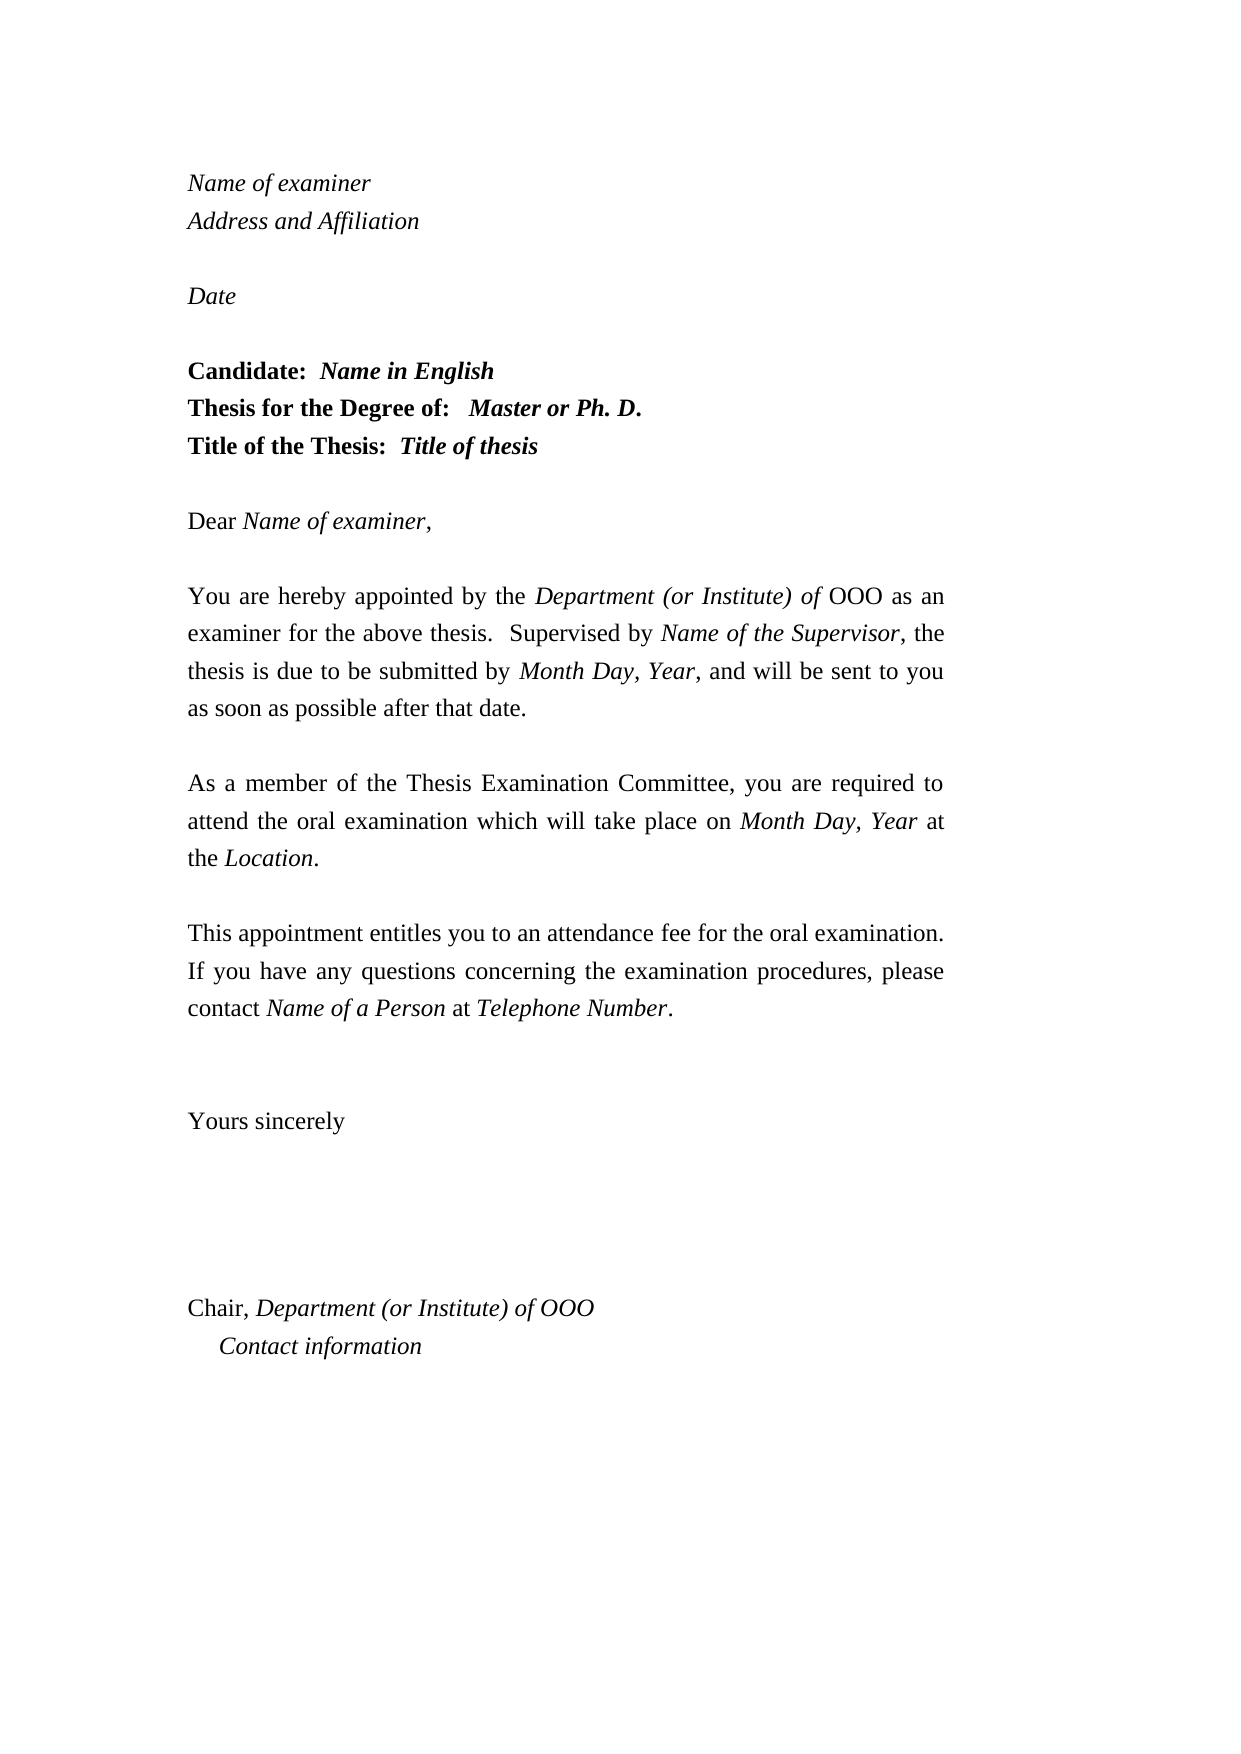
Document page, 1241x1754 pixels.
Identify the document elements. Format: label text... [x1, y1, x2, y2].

text This appointment entitles you to an attendance fee for the oral examination. If you have any questions concerning the examination procedures, please contact Name of a Person at Telephone Number. [187, 914, 944, 1027]
text Chair, Department (or Institute) of OOO [187, 1289, 944, 1327]
text Address and Affiliation [187, 202, 944, 239]
text Dear Name of examiner, [187, 502, 944, 539]
text Contact information [187, 1327, 944, 1364]
text Yours sincerely [187, 1102, 944, 1139]
text As a member of the Thesis Examination Committee, you are required to attend the oral examination which will take place on Month Day, Year at the Location. [187, 764, 944, 877]
text Title of the Thesis: Title of thesis [187, 427, 944, 464]
text Candidate: Name in English [187, 352, 944, 389]
text Thesis for the Degree of: Master or Ph. D. [187, 389, 944, 427]
text You are hereby appointed by the Department (or Institute) of OOO as an examiner for the above thesis. Supervised by Name of the Supervisor, the thesis is due to be submitted by Month Day, Year, and will be sent to you as soon as possible after that date. [187, 577, 944, 727]
text Date [187, 277, 944, 314]
text Name of examiner [187, 164, 944, 202]
